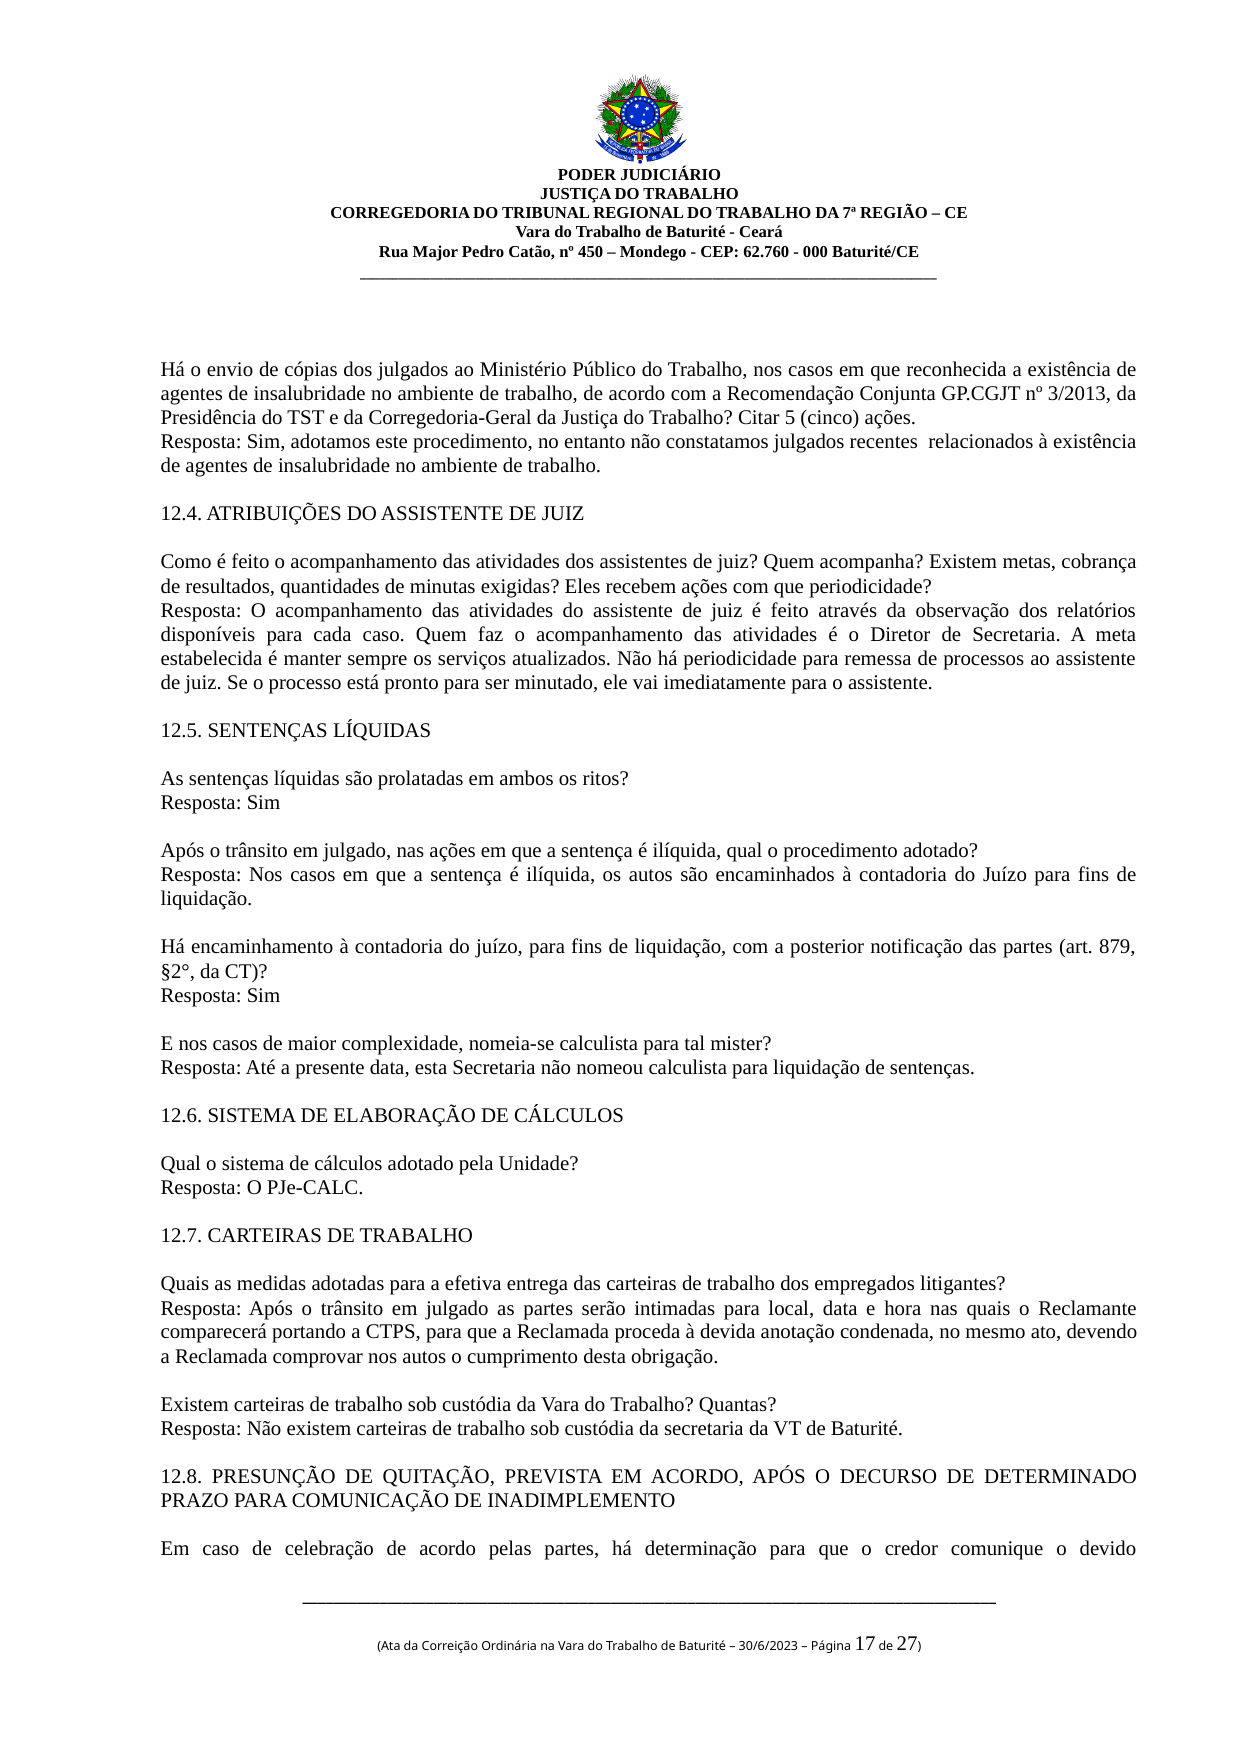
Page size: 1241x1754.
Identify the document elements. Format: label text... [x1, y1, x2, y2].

text Resposta: Sim [160, 790, 1138, 814]
text 12.6. SISTEMA DE ELABORAÇÃO DE CÁLCULOS [160, 1103, 1138, 1127]
text 12.4. ATRIBUIÇÕES DO ASSISTENTE DE JUIZ [160, 501, 1138, 525]
text Há encaminhamento à contadoria do juízo, para fins de liquidação, com a posterior notificação das partes (art. 879, §2°, da CT)? [160, 934, 1138, 983]
text Após o trânsito em julgado, nas ações em que a sentença é ilíquida, qual o procedimento adotado? [160, 838, 1138, 862]
text Resposta: Não existem carteiras de trabalho sob custódia da secretaria da VT de Baturité. [160, 1416, 1138, 1440]
text Existem carteiras de trabalho sob custódia da Vara do Trabalho? Quantas? [160, 1392, 1138, 1416]
text 12.7. CARTEIRAS DE TRABALHO [160, 1223, 1138, 1247]
text Quais as medidas adotadas para a efetiva entrega das carteiras de trabalho dos empregados litigantes? [160, 1271, 1138, 1295]
text Resposta: Sim [160, 983, 1138, 1007]
text 12.8. PRESUNÇÃO DE QUITAÇÃO, PREVISTA EM ACORDO, APÓS O DECURSO DE DETERMINADO PRAZO PARA COMUNICAÇÃO DE INADIMPLEMENTO [160, 1464, 1138, 1512]
text Resposta: O acompanhamento das atividades do assistente de juiz é feito através da observação dos relatórios disponíveis para cada caso. Quem faz o acompanhamento das atividades é o Diretor de Secretaria. A meta estabelecida é manter sempre os serviços atualizados. Não há periodicidade para remessa de processos ao assistente de juiz. Se o processo está pronto para ser minutado, ele vai imediatamente para o assistente. [160, 598, 1138, 694]
text Qual o sistema de cálculos adotado pela Unidade? [160, 1151, 1138, 1175]
text Resposta: Sim, adotamos este procedimento, no entanto não constatamos julgados recentes relacionados à existência de agentes de insalubridade no ambiente de trabalho. [160, 429, 1138, 477]
text Há o envio de cópias dos julgados ao Ministério Público do Trabalho, nos casos em que reconhecida a existência de agentes de insalubridade no ambiente de trabalho, de acordo com a Recomendação Conjunta GP.CGJT nº 3/2013, da Presidência do TST e da Corregedoria-Geral da Justiça do Trabalho? Citar 5 (cinco) ações. [160, 357, 1138, 429]
picture [590, 72, 689, 165]
text E nos casos de maior complexidade, nomeia-se calculista para tal mister? [160, 1031, 1138, 1055]
text 12.5. SENTENÇAS LÍQUIDAS [160, 718, 1138, 742]
text Resposta: Até a presente data, esta Secretaria não nomeou calculista para liquidação de sentenças. [160, 1055, 1138, 1079]
text Em caso de celebração de acordo pelas partes, há determinação para que o credor comunique o devido [160, 1536, 1138, 1560]
text Resposta: Nos casos em que a sentença é ilíquida, os autos são encaminhados à contadoria do Juízo para fins de liquidação. [160, 862, 1138, 910]
text Como é feito o acompanhamento das atividades dos assistentes de juiz? Quem acompanha? Existem metas, cobrança de resultados, quantidades de minutas exigidas? Eles recebem ações com que periodicidade? [160, 549, 1138, 598]
text As sentenças líquidas são prolatadas em ambos os ritos? [160, 766, 1138, 790]
text Resposta: O PJe-CALC. [160, 1175, 1138, 1199]
text Resposta: Após o trânsito em julgado as partes serão intimadas para local, data e hora nas quais o Reclamante comparecerá portando a CTPS, para que a Reclamada proceda à devida anotação condenada, no mesmo ato, devendo a Reclamada comprovar nos autos o cumprimento desta obrigação. [160, 1295, 1138, 1368]
